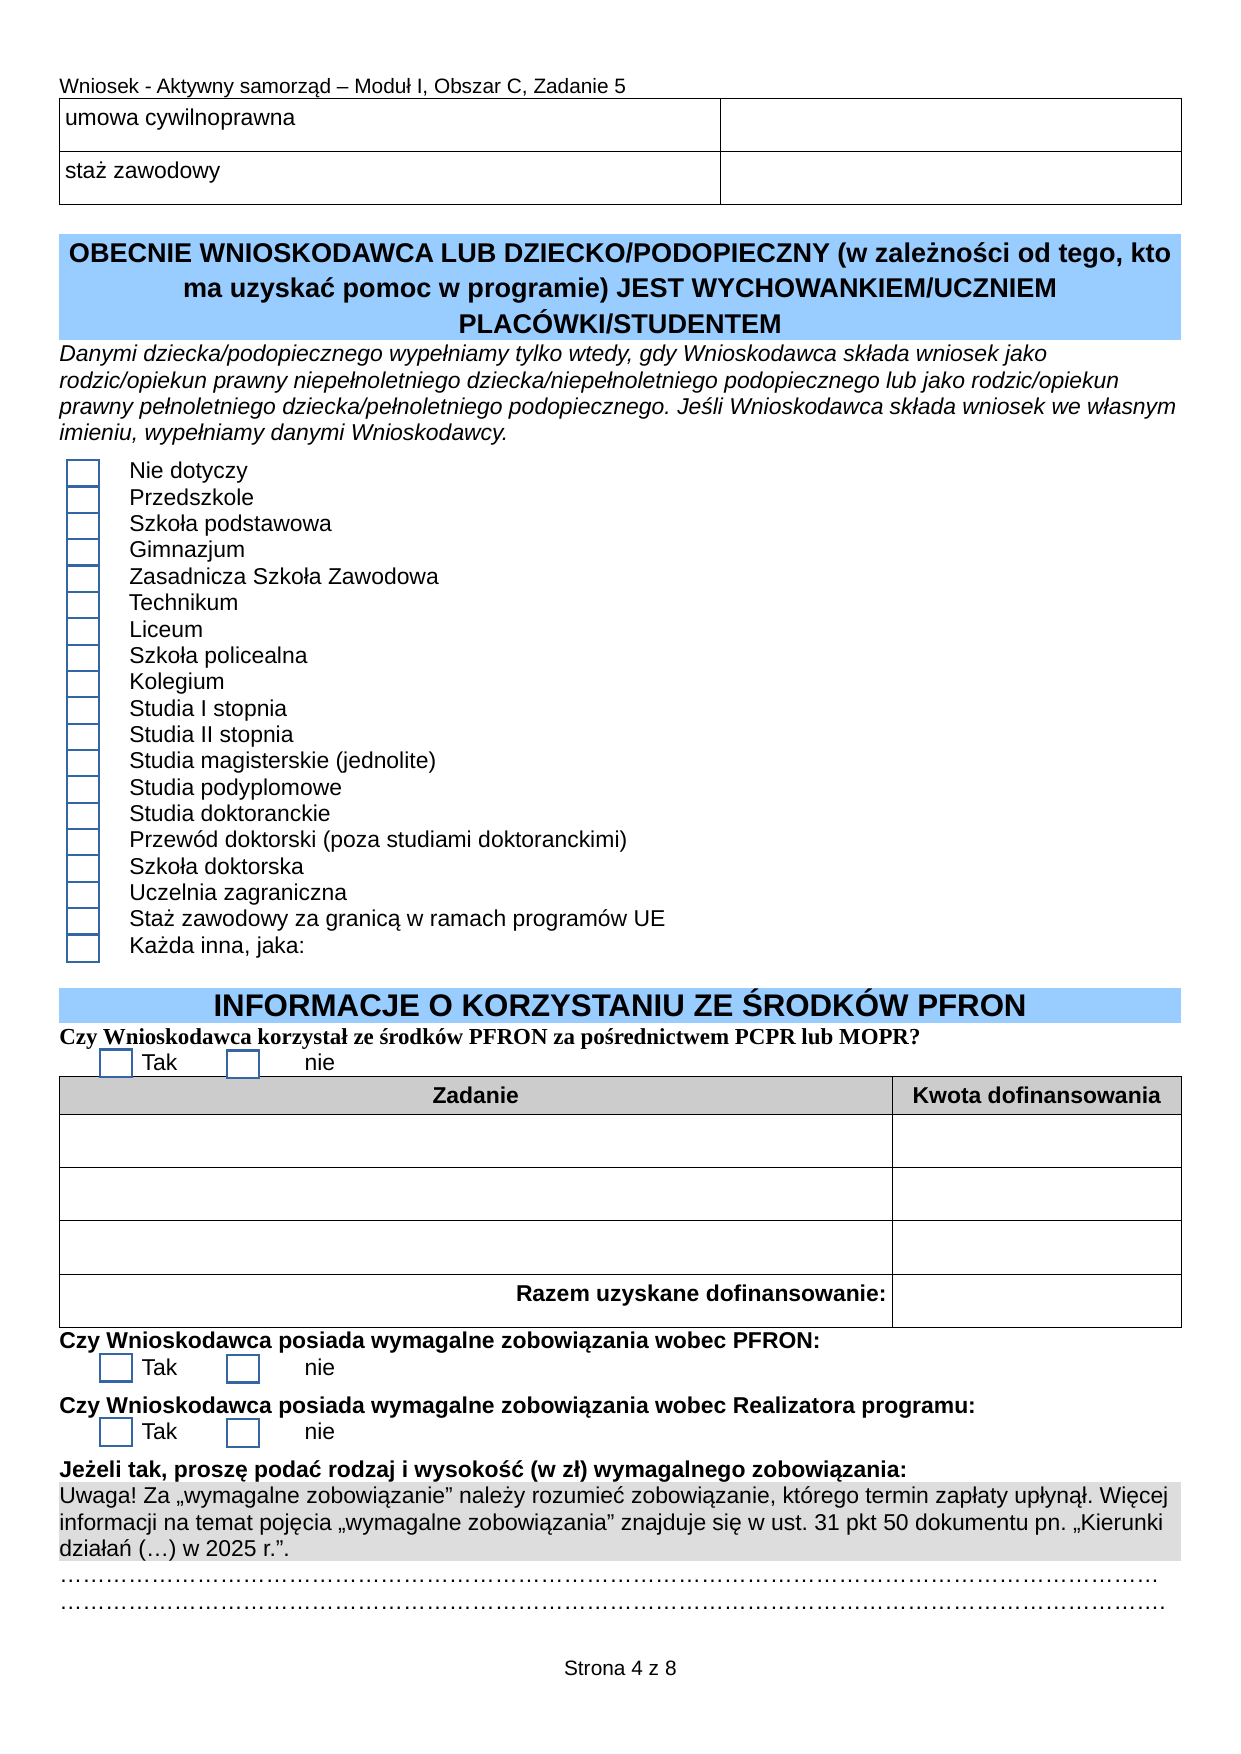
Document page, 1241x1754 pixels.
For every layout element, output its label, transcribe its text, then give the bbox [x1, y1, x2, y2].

text Każda inna, jaka: [100, 932, 1181, 958]
text ………………………………………………………………………………………………………………………………………………………………………………………………………………………………………………………………. [59, 1561, 1181, 1614]
text Technikum [100, 589, 1181, 616]
text [59, 668, 66, 694]
text Czy Wnioskodawca posiada wymagalne zobowiązania wobec PFRON: [59, 1328, 1181, 1353]
table_cell [893, 1221, 1181, 1273]
text [59, 536, 66, 563]
table_cell [893, 1275, 1181, 1327]
text Szkoła policealna [100, 642, 1181, 668]
text Kolegium [100, 668, 1181, 694]
table_cell [60, 1168, 892, 1220]
text Tak [133, 1418, 226, 1444]
text nie [260, 1049, 1181, 1076]
table_cell Razem uzyskane dofinansowanie: [60, 1275, 892, 1327]
text [59, 616, 66, 642]
text Tak nie [133, 1353, 1181, 1380]
table_cell staż zawodowy [60, 152, 720, 204]
table_cell [60, 1221, 892, 1273]
text Czy Wnioskodawca korzystał ze środków PFRON za pośrednictwem PCPR lub MOPR? [59, 1023, 1181, 1049]
text [59, 1049, 99, 1076]
text Szkoła podstawowa [100, 510, 1181, 536]
text Jeżeli tak, proszę podać rodzaj i wysokość (w zł) wymagalnego zobowiązania: [59, 1456, 1181, 1482]
text Studia II stopnia [100, 721, 1181, 747]
text Przewód doktorski (poza studiami doktoranckimi) [100, 826, 1181, 853]
table_cell [893, 1168, 1181, 1220]
text Liceum [100, 616, 1181, 642]
table_header Kwota dofinansowania [893, 1077, 1181, 1114]
text Uwaga! Za „wymagalne zobowiązanie” należy rozumieć zobowiązanie, którego termin zapłaty upłynął. Więcej informacji na temat pojęcia „wymagalne zobowiązania” znajduje się w ust. 31 pkt 50 dokumentu pn. „Kierunki działań (…) w 2025 r.”. [59, 1482, 1181, 1561]
text Studia magisterskie (jednolite) [100, 747, 1181, 774]
text Uczelnia zagraniczna [100, 879, 1181, 905]
text Danymi dziecka/podopiecznego wypełniamy tylko wtedy, gdy Wnioskodawca składa wniosek jako rodzic/opiekun prawny niepełnoletniego dziecka/niepełnoletniego podopiecznego lub jako rodzic/opiekun prawny pełnoletniego dziecka/pełnoletniego podopiecznego. Jeśli Wnioskodawca składa wniosek we własnym imieniu, wypełniamy danymi Wnioskodawcy. [59, 340, 1181, 446]
text Nie dotyczy [59, 457, 1181, 484]
text Studia podyplomowe [100, 774, 1181, 800]
table_header Zadanie [60, 1077, 892, 1114]
text Tak [133, 1049, 226, 1076]
table_cell [721, 99, 1181, 151]
text Studia I stopnia [100, 694, 1181, 721]
text Przedszkole [100, 484, 1181, 510]
text nie [260, 1418, 1181, 1444]
text Staż zawodowy za granicą w ramach programów UE [100, 905, 1181, 932]
text Gimnazjum [100, 536, 1181, 563]
text Studia doktoranckie [100, 800, 1181, 826]
subtitle OBECNIE WNIOSKODAWCA LUB DZIECKO/PODOPIECZNY (w zależności od tego, kto ma uzyskać pomoc w programie) JEST WYCHOWANKIEM/UCZNIEM PLACÓWKI/STUDENTEM [59, 234, 1181, 340]
text [59, 1418, 99, 1444]
table_cell [721, 152, 1181, 204]
table_cell [893, 1115, 1181, 1167]
text [59, 589, 66, 616]
text [59, 1353, 99, 1380]
table_cell umowa cywilnoprawna [60, 99, 720, 151]
text Czy Wnioskodawca posiada wymagalne zobowiązania wobec Realizatora programu: [59, 1392, 1181, 1418]
text Szkoła doktorska [100, 853, 1181, 879]
text Zasadnicza Szkoła Zawodowa [100, 563, 1181, 589]
subtitle INFORMACJE O KORZYSTANIU ZE ŚRODKÓW PFRON [59, 988, 1181, 1023]
table_cell [60, 1115, 892, 1167]
